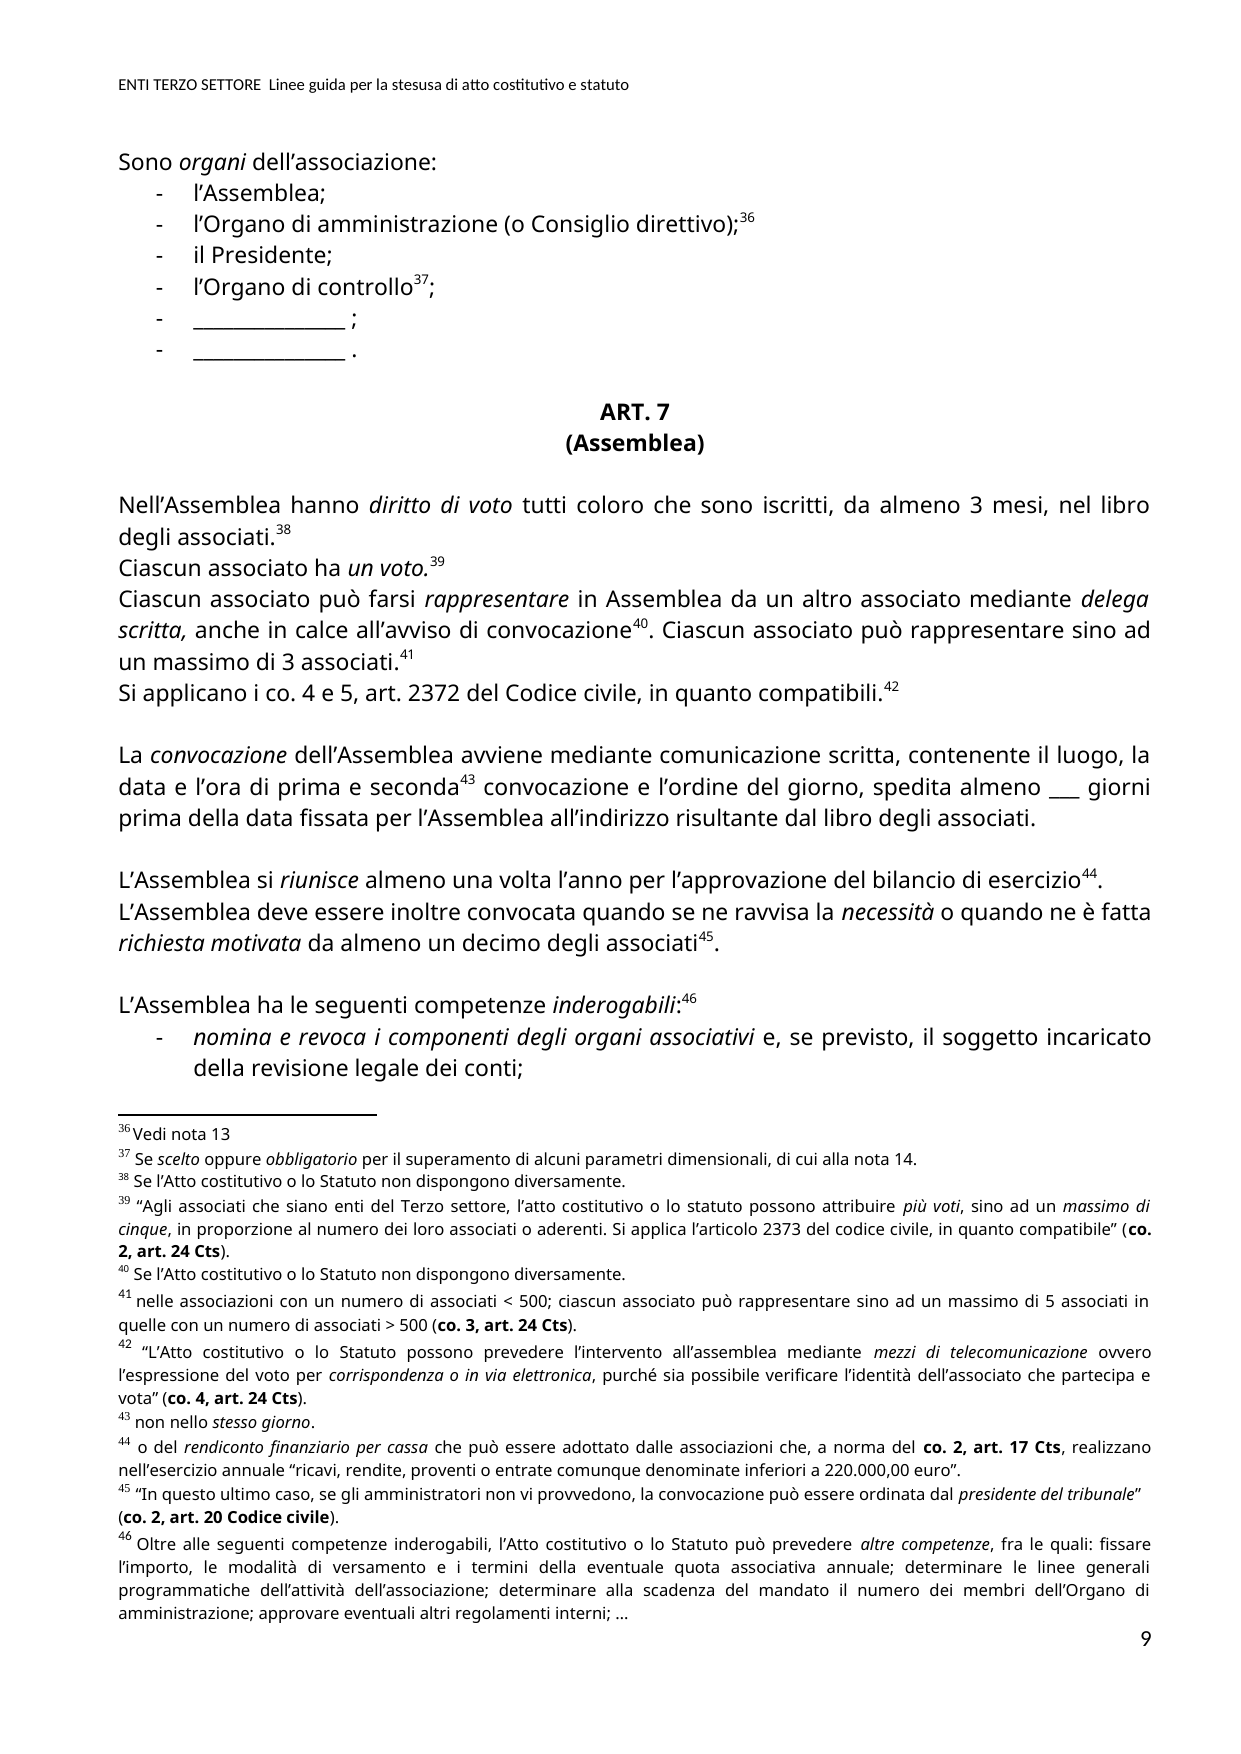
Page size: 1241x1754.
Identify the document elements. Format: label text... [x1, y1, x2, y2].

list nomina e revoca i componenti degli organi associativi e, se previsto, il soggetto incaricato della revisione legale dei conti; [156, 1021, 1152, 1083]
text nelle associazioni con un numero di associati < 500; ciascun associato può rappresentare sino ad un massimo di 5 associati in quelle con un numero di associati > 500 (co. 3, art. 24 Cts). [118, 1285, 1152, 1336]
list l’Organo di controllo; [156, 271, 1152, 302]
text Se l’Atto costitutivo o lo Statuto non dispongono diversamente. [118, 1170, 1152, 1193]
text Se l’Atto costitutivo o lo Statuto non dispongono diversamente. [118, 1262, 1152, 1285]
text “L’Atto costitutivo o lo Statuto possono prevedere l’intervento all’assemblea mediante mezzi di telecomunicazione ovvero l’espressione del voto per corrispondenza o in via elettronica, purché sia possibile verificare l’identità dell’associato che partecipa e vota” (co. 4, art. 24 Cts). [118, 1336, 1152, 1409]
list l’Organo di amministrazione (o Consiglio direttivo); [156, 208, 1152, 239]
text La convocazione dell’Assemblea avviene mediante comunicazione scritta, contenente il luogo, la data e l’ora di prima e seconda convocazione e l’ordine del giorno, spedita almeno ___ giorni prima della data fissata per l’Assemblea all’indirizzo risultante dal libro degli associati. [118, 739, 1152, 833]
text L’Assemblea si riunisce almeno una volta l’anno per l’approvazione del bilancio di esercizio. [118, 864, 1152, 896]
list Vedi nota 13 [118, 1121, 1152, 1146]
text o del rendiconto finanziario per cassa che può essere adottato dalle associazioni che, a norma del co. 2, art. 17 Cts, realizzano nell’esercizio annuale “ricavi, rendite, proventi o entrate comunque denominate inferiori a 220.000,00 euro”. [118, 1434, 1152, 1481]
text ART. 7 [118, 396, 1152, 427]
text (Assemblea) [118, 427, 1152, 458]
text L’Assemblea ha le seguenti competenze inderogabili: [118, 989, 1152, 1021]
text Ciascun associato ha un voto. [118, 552, 1152, 583]
text Oltre alle seguenti competenze inderogabili, l’Atto costitutivo o lo Statuto può prevedere altre competenze, fra le quali: fissare l’importo, le modalità di versamento e i termini della eventuale quota associativa annuale; determinare le linee generali programmatiche dell’attività dell’associazione; determinare alla scadenza del mandato il numero dei membri dell’Organo di amministrazione; approvare eventuali altri regolamenti interni; … [118, 1528, 1152, 1624]
text non nello stesso giorno. [118, 1409, 1152, 1434]
list Se scelto oppure obbligatorio per il superamento di alcuni parametri dimensionali, di cui alla nota 14. [118, 1146, 1152, 1170]
list _______________ . [156, 333, 1152, 364]
list l’Assemblea; [156, 177, 1152, 208]
text L’Assemblea deve essere inoltre convocata quando se ne ravvisa la necessità o quando ne è fatta richiesta motivata da almeno un decimo degli associati. [118, 896, 1152, 958]
text Nell’Assemblea hanno diritto di voto tutti coloro che sono iscritti, da almeno 3 mesi, nel libro degli associati. [118, 489, 1152, 552]
text Sono organi dell’associazione: [118, 146, 1152, 177]
list _______________ ; [156, 302, 1152, 333]
text “In questo ultimo caso, se gli amministratori non vi provvedono, la convocazione può essere ordinata dal presidente del tribunale” (co. 2, art. 20 Codice civile). [118, 1481, 1152, 1528]
text “Agli associati che siano enti del Terzo settore, l’atto costitutivo o lo statuto possono attribuire più voti, sino ad un massimo di cinque, in proporzione al numero dei loro associati o aderenti. Si applica l’articolo 2373 del codice civile, in quanto compatibile” (co. 2, art. 24 Cts). [118, 1193, 1152, 1262]
text Si applicano i co. 4 e 5, art. 2372 del Codice civile, in quanto compatibili. [118, 677, 1152, 708]
list il Presidente; [156, 239, 1152, 271]
text Ciascun associato può farsi rappresentare in Assemblea da un altro associato mediante delega scritta, anche in calce all’avviso di convocazione. Ciascun associato può rappresentare sino ad un massimo di 3 associati. [118, 583, 1152, 677]
